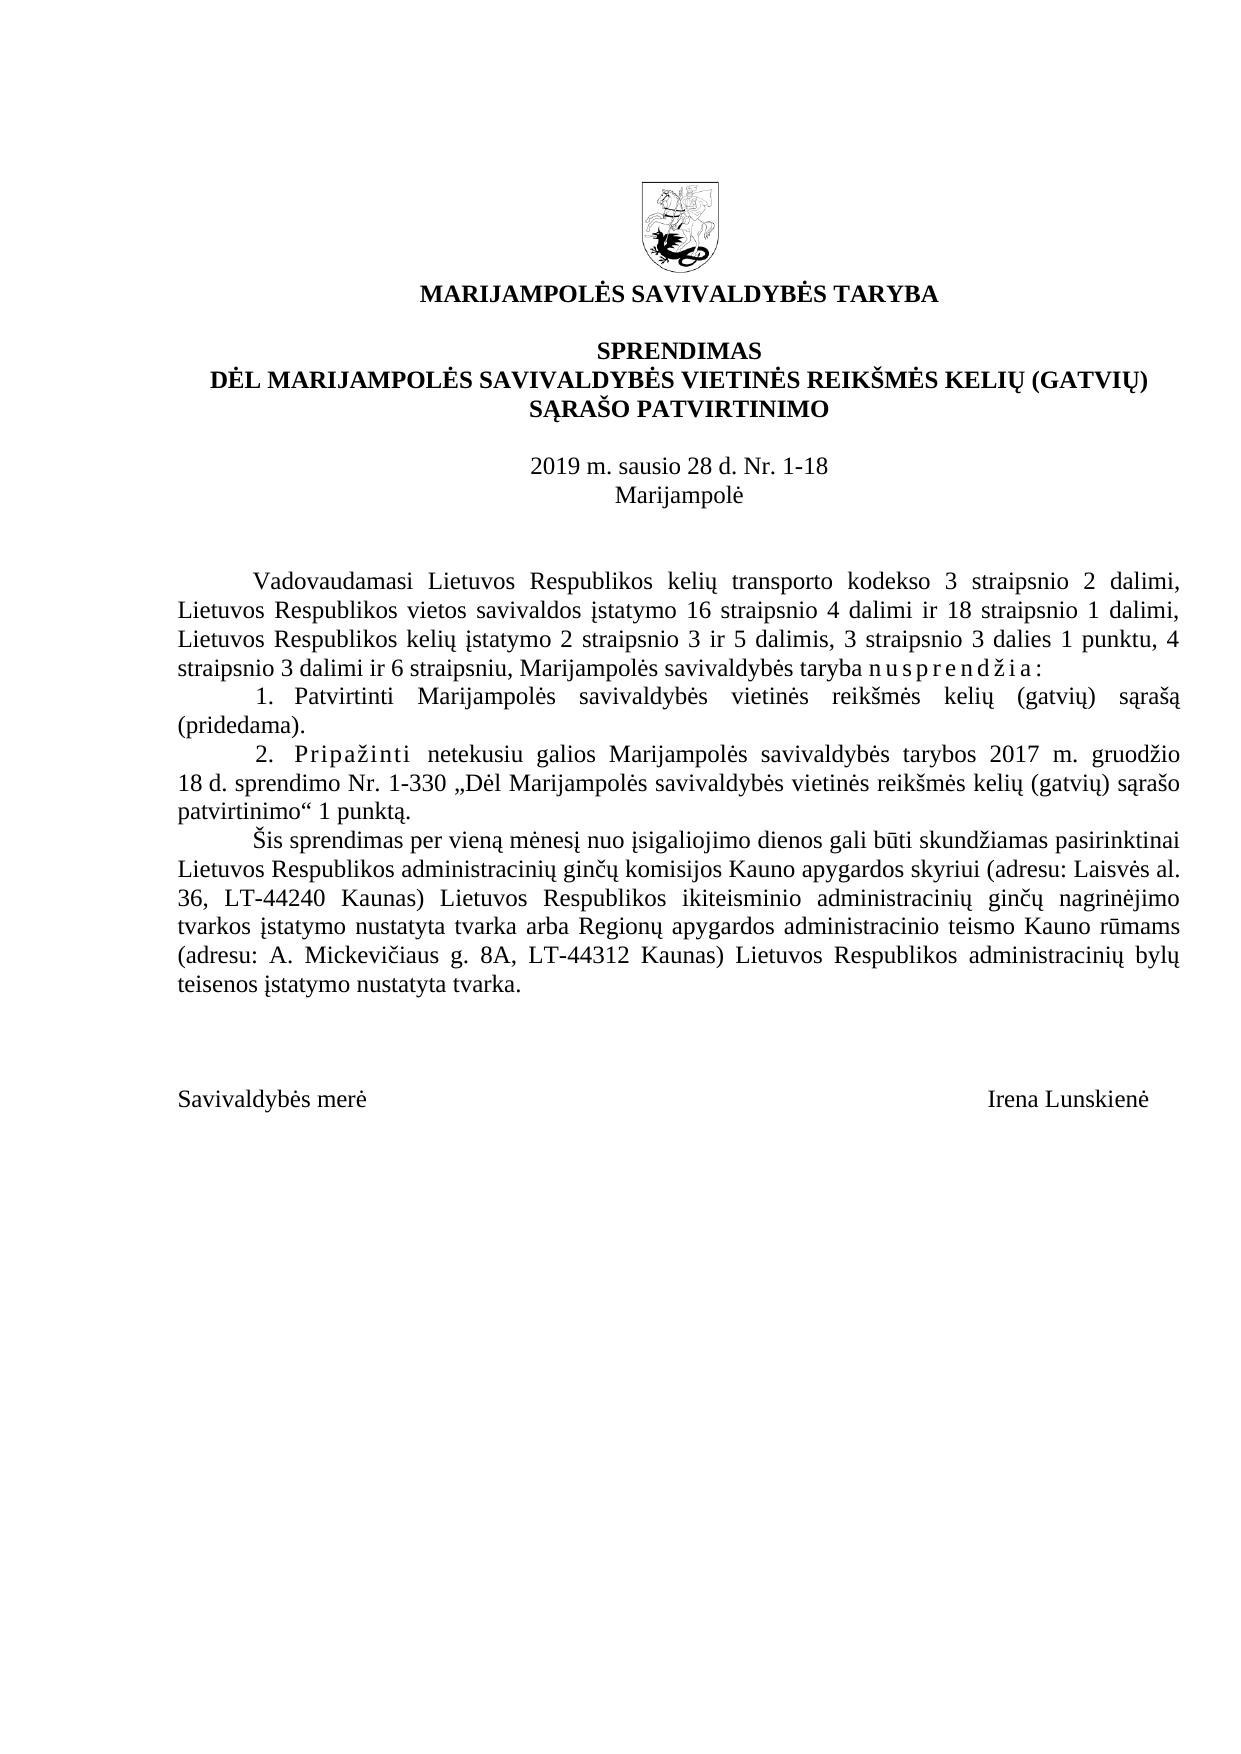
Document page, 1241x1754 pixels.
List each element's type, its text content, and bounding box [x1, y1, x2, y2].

text Savivaldybės merė Irena Lunskienė [177, 1084, 1181, 1113]
text DĖL MARIJAMPOLĖS SAVIVALDYBĖS VIETINĖS REIKŠMĖS KELIŲ (GATVIŲ) SĄRAŠO PATVIRTINIMO [177, 365, 1181, 423]
text Vadovaudamasi Lietuvos Respublikos kelių transporto kodekso 3 straipsnio 2 dalimi, Lietuvos Respublikos vietos savivaldos įstatymo 16 straipsnio 4 dalimi ir 18 straipsnio 1 dalimi, Lietuvos Respublikos kelių įstatymo 2 straipsnio 3 ir 5 dalimis, 3 straipsnio 3 dalies 1 punktu, 4 straipsnio 3 dalimi ir 6 straipsniu, Marijampolės savivaldybės taryba nusprendžia: [177, 566, 1181, 681]
text SPRENDIMAS [177, 336, 1181, 365]
text MARIJAMPOLĖS SAVIVALDYBĖS TARYBA [177, 279, 1181, 308]
text 2. Pripažinti netekusiu galios Marijampolės savivaldybės tarybos 2017 m. gruodžio 18 d. sprendimo Nr. 1-330 „Dėl Marijampolės savivaldybės vietinės reikšmės kelių (gatvių) sąrašo patvirtinimo“ 1 punktą. [177, 739, 1181, 825]
text 2019 m. sausio 28 d. Nr. 1-18 [177, 451, 1181, 480]
text Šis sprendimas per vieną mėnesį nuo įsigaliojimo dienos gali būti skundžiamas pasirinktinai Lietuvos Respublikos administracinių ginčų komisijos Kauno apygardos skyriui (adresu: Laisvės al. 36, LT-44240 Kaunas) Lietuvos Respublikos ikiteisminio administracinių ginčų nagrinėjimo tvarkos įstatymo nustatyta tvarka arba Regionų apygardos administracinio teismo Kauno rūmams (adresu: A. Mickevičiaus g. 8A, LT-44312 Kaunas) Lietuvos Respublikos administracinių bylų teisenos įstatymo nustatyta tvarka. [177, 825, 1181, 998]
text 1. Patvirtinti Marijampolės savivaldybės vietinės reikšmės kelių (gatvių) sąrašą (pridedama). [177, 681, 1181, 739]
text Marijampolė [177, 480, 1181, 509]
